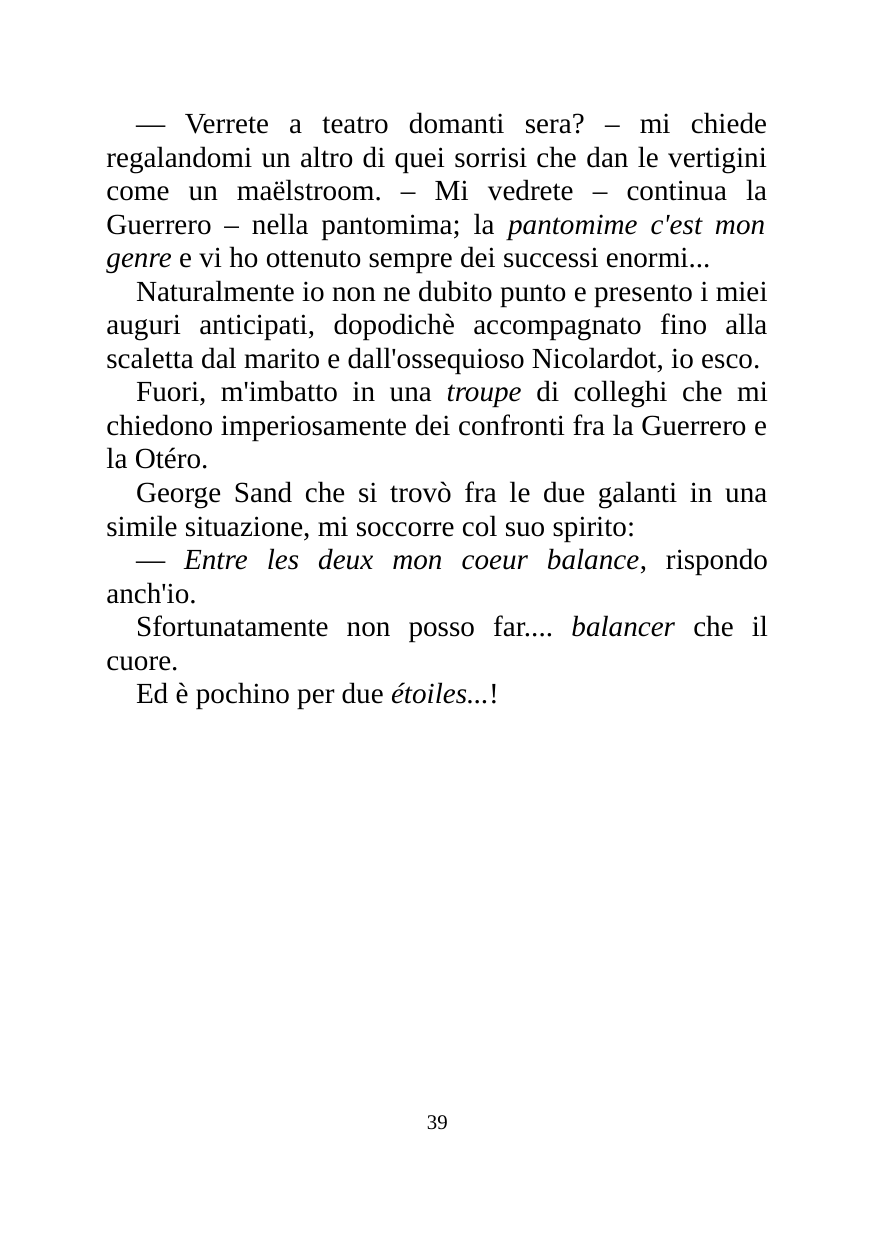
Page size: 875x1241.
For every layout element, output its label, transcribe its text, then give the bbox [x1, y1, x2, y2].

text Naturalmente io non ne dubito punto e presento i miei auguri anticipati, dopodichè accompagnato fino alla scaletta dal marito e dall'ossequioso Nicolardot, io esco. [106, 274, 768, 374]
text — Entre les deux mon coeur balance, rispondo anch'io. [106, 542, 768, 609]
text Sfortunatamente non posso far.... balancer che il cuore. [106, 609, 768, 676]
text Ed è pochino per due étoiles...! [106, 676, 768, 710]
text George Sand che si trovò fra le due galanti in una simile situazione, mi soccorre col suo spirito: [106, 475, 768, 542]
text Fuori, m'imbatto in una troupe di colleghi che mi chiedono imperiosamente dei confronti fra la Guerrero e la Otéro. [106, 374, 768, 475]
text — Verrete a teatro domanti sera? – mi chiede regalandomi un altro di quei sorrisi che dan le vertigini come un maëlstroom. – Mi vedrete – continua la Guerrero – nella pantomima; la pantomime c'est mon genre e vi ho ottenuto sempre dei successi enormi... [106, 106, 768, 274]
